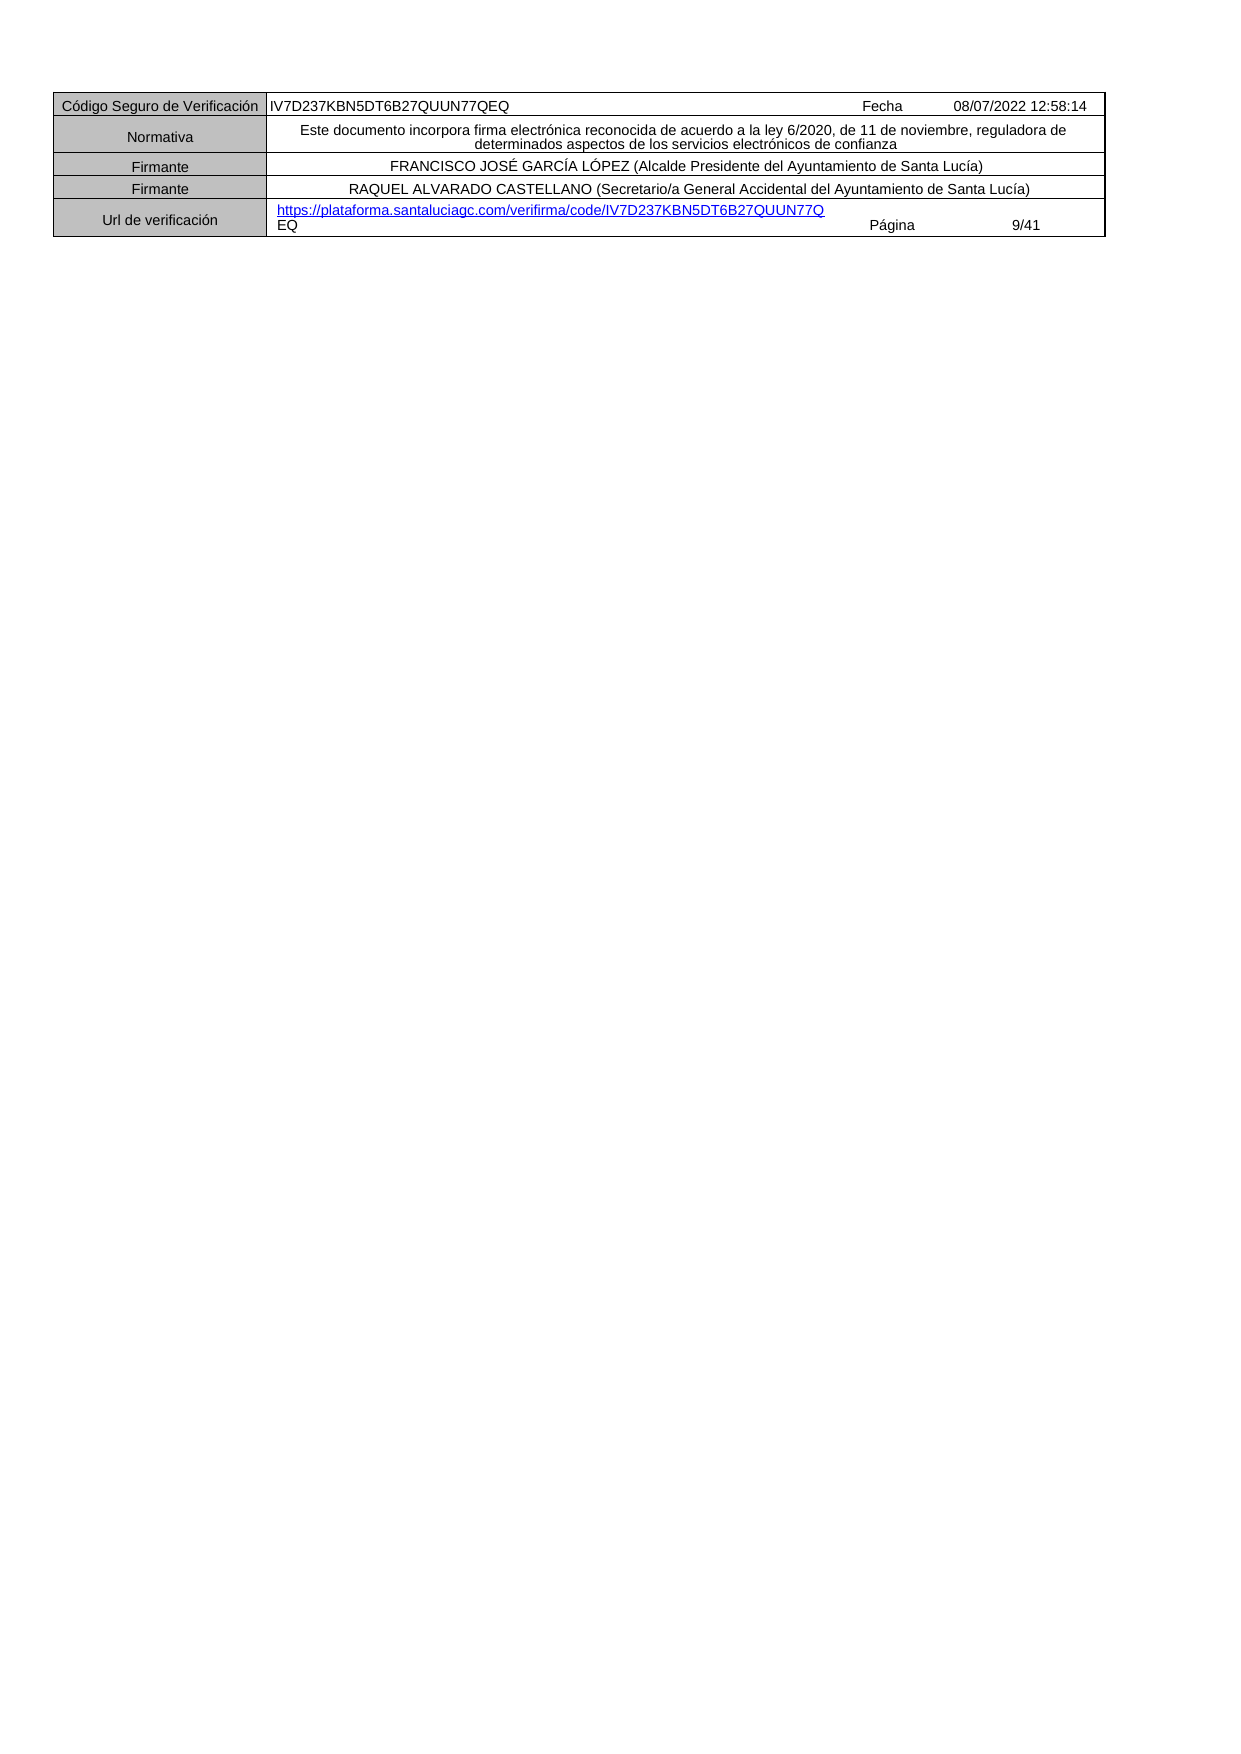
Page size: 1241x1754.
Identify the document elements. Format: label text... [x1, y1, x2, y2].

table_cell https://plataforma.santaluciagc.com/verifirma/code/IV7D237KBN5DT6B27QUUN77Q EQ Página 9/41 [267, 199, 1104, 236]
table_cell Firmante [54, 153, 266, 175]
table_cell Normativa [54, 116, 266, 152]
table_cell Este documento incorpora firma electrónica reconocida de acuerdo a la ley 6/2020, de 11 de noviembre, reguladora de determinados aspectos de los servicios electrónicos de confianza [267, 116, 1104, 152]
table_cell RAQUEL ALVARADO CASTELLANO (Secretario/a General Accidental del Ayuntamiento de Santa Lucía) [267, 176, 1104, 198]
table_cell Firmante [54, 176, 266, 198]
table_header Código Seguro de Verificación [54, 93, 266, 115]
table_header IV7D237KBN5DT6B27QUUN77QEQ Fecha 08/07/2022 12:58:14 [267, 93, 1104, 115]
table_cell FRANCISCO JOSÉ GARCÍA LÓPEZ (Alcalde Presidente del Ayuntamiento de Santa Lucía) [267, 153, 1104, 175]
table_cell Url de verificación [54, 199, 266, 236]
